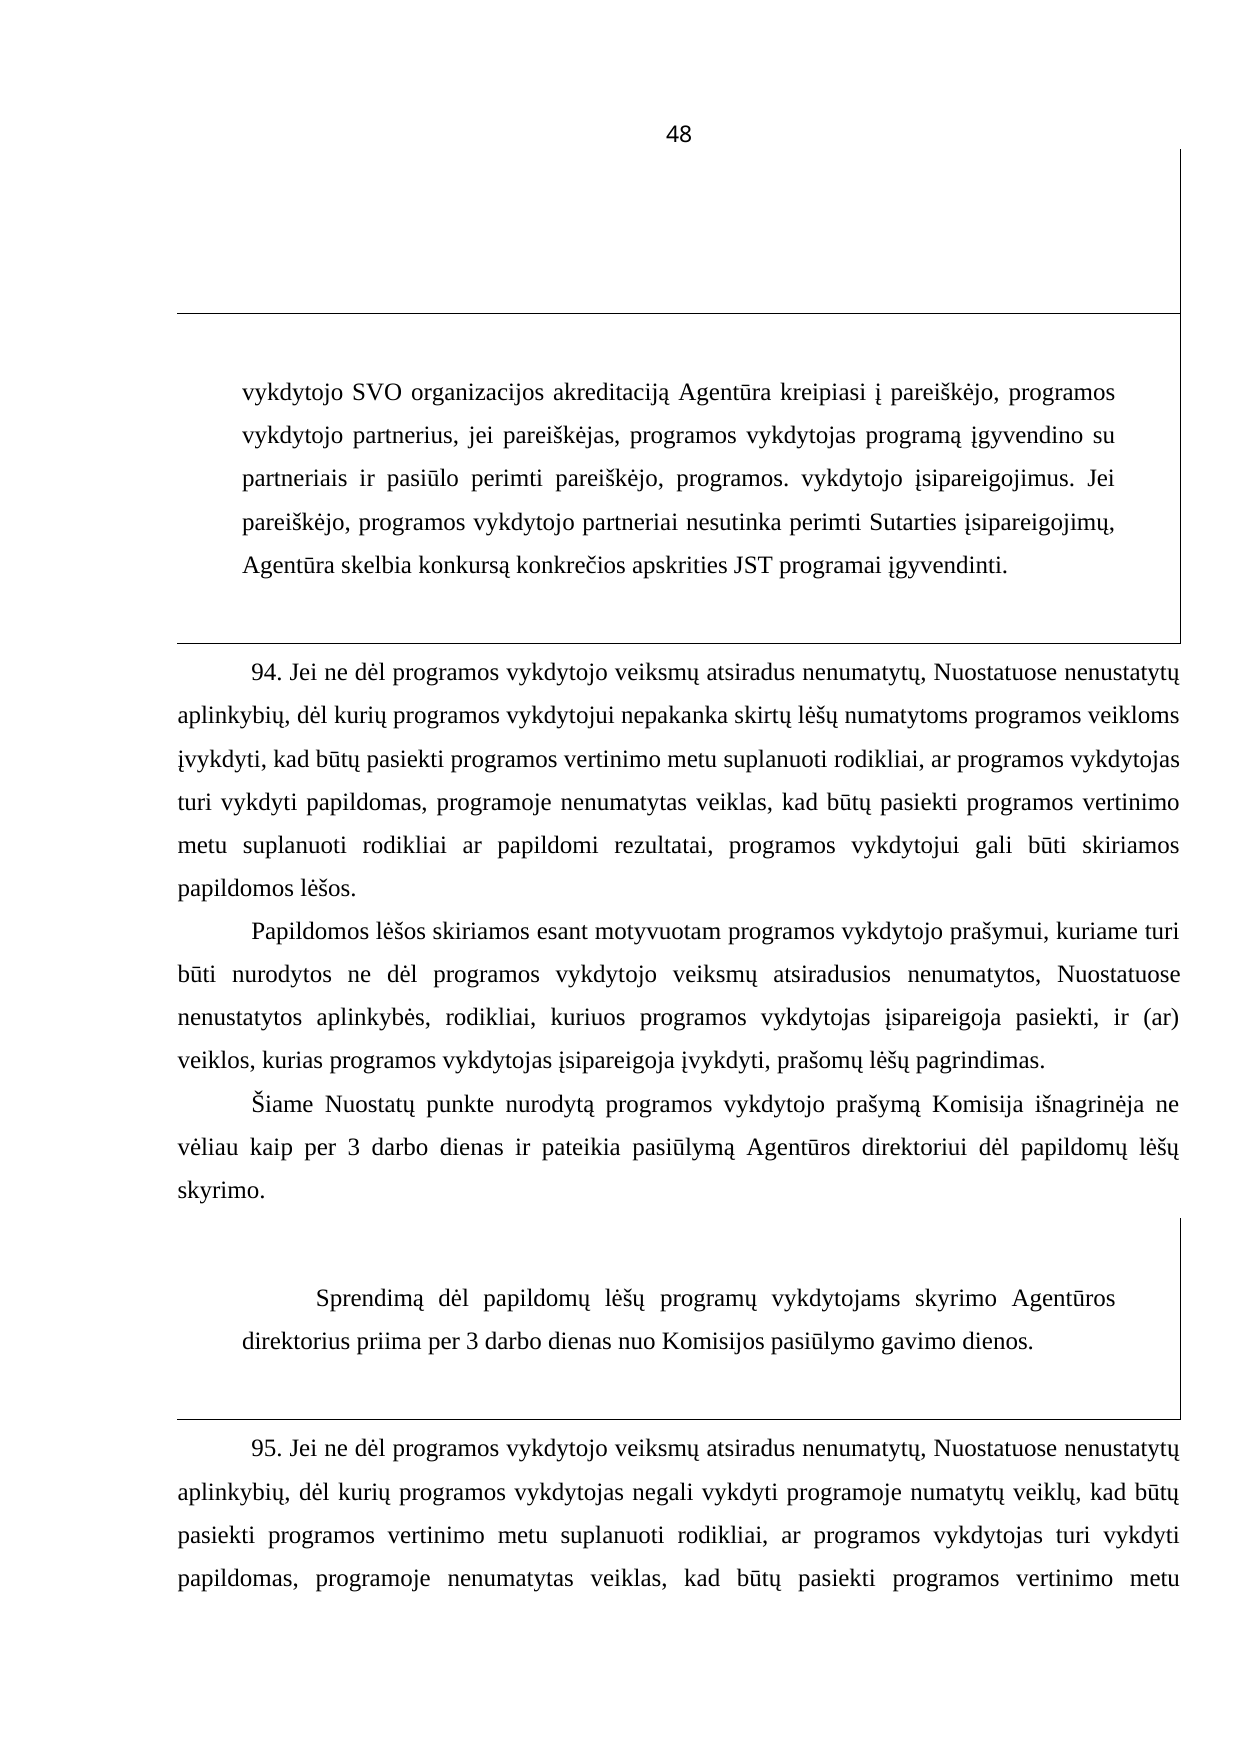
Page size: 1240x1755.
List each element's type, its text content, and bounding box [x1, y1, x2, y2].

text Papildomos lėšos skiriamos esant motyvuotam programos vykdytojo prašymui, kuriame turi būti nurodytos ne dėl programos vykdytojo veiksmų atsiradusios nenumatytos, Nuostatuose nenustatytos aplinkybės, rodikliai, kuriuos programos vykdytojas įsipareigoja pasiekti, ir (ar) veiklos, kurias programos vykdytojas įsipareigoja įvykdyti, prašomų lėšų pagrindimas. [177, 916, 1181, 1074]
text 95. Jei ne dėl programos vykdytojo veiksmų atsiradus nenumatytų, Nuostatuose nenustatytų aplinkybių, dėl kurių programos vykdytojas negali vykdyti programoje numatytų veiklų, kad būtų pasiekti programos vertinimo metu suplanuoti rodikliai, ar programos vykdytojas turi vykdyti papildomas, programoje nenumatytas veiklas, kad būtų pasiekti programos vertinimo metu [177, 1433, 1181, 1592]
text Šiame Nuostatų punkte nurodytą programos vykdytojo prašymą Komisija išnagrinėja ne vėliau kaip per 3 darbo dienas ir pateikia pasiūlymą Agentūros direktoriui dėl papildomų lėšų skyrimo. [177, 1089, 1181, 1204]
text Sprendimą dėl papildomų lėšų programų vykdytojams skyrimo Agentūros direktorius priima per 3 darbo dienas nuo Komisijos pasiūlymo gavimo dienos. [177, 1218, 1180, 1419]
text 93. Agentūros direktoriaus sprendimas dėl programos finansavimo gali būti pakeistas ar pripažintas netekusiu galios jei pareiškėjui, programos vykdytojui nutraukiama SVO organizacijos akreditacija. Nutraukus pareiškėjo, programos vykdytojo SVO organizacijos akreditaciją Agentūra kreipiasi į pareiškėjo, programos vykdytojo partnerius, jei pareiškėjas, programos vykdytojas programą įgyvendino su partneriais ir pasiūlo perimti pareiškėjo, programos. vykdytojo įsipareigojimus. Jei pareiškėjo, programos vykdytojo partneriai nesutinka perimti Sutarties įsipareigojimų, Agentūra skelbia konkursą konkrečios apskrities JST programai įgyvendinti. [177, 313, 1180, 643]
text 94. Jei ne dėl programos vykdytojo veiksmų atsiradus nenumatytų, Nuostatuose nenustatytų aplinkybių, dėl kurių programos vykdytojui nepakanka skirtų lėšų numatytoms programos veikloms įvykdyti, kad būtų pasiekti programos vertinimo metu suplanuoti rodikliai, ar programos vykdytojas turi vykdyti papildomas, programoje nenumatytas veiklas, kad būtų pasiekti programos vertinimo metu suplanuoti rodikliai ar papildomi rezultatai, programos vykdytojui gali būti skiriamos papildomos lėšos. [177, 657, 1181, 902]
